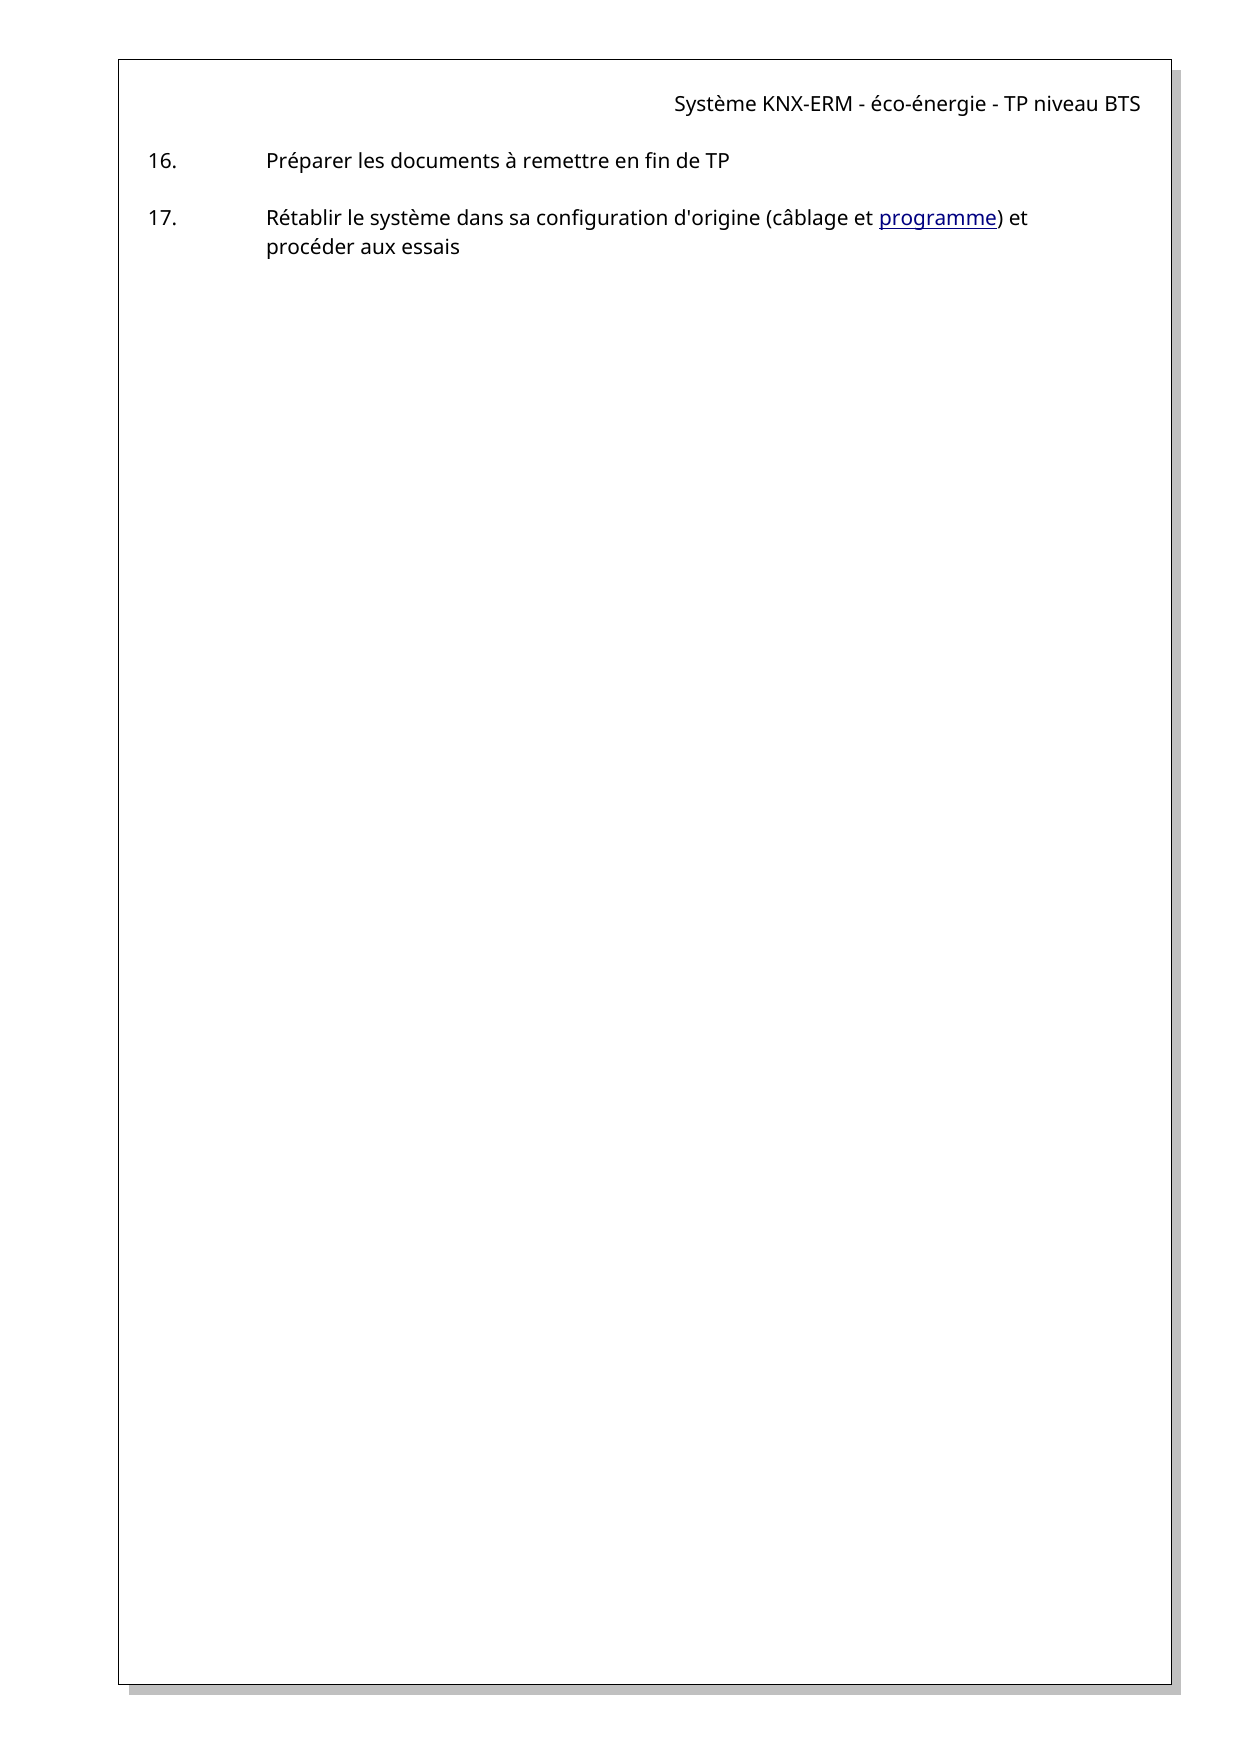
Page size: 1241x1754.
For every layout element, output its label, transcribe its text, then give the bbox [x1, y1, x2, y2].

text 17. Rétablir le système dans sa configuration d'origine (câblage et programme) et procéder aux essais [148, 203, 1141, 260]
text 16. Préparer les documents à remettre en fin de TP [148, 147, 1141, 203]
